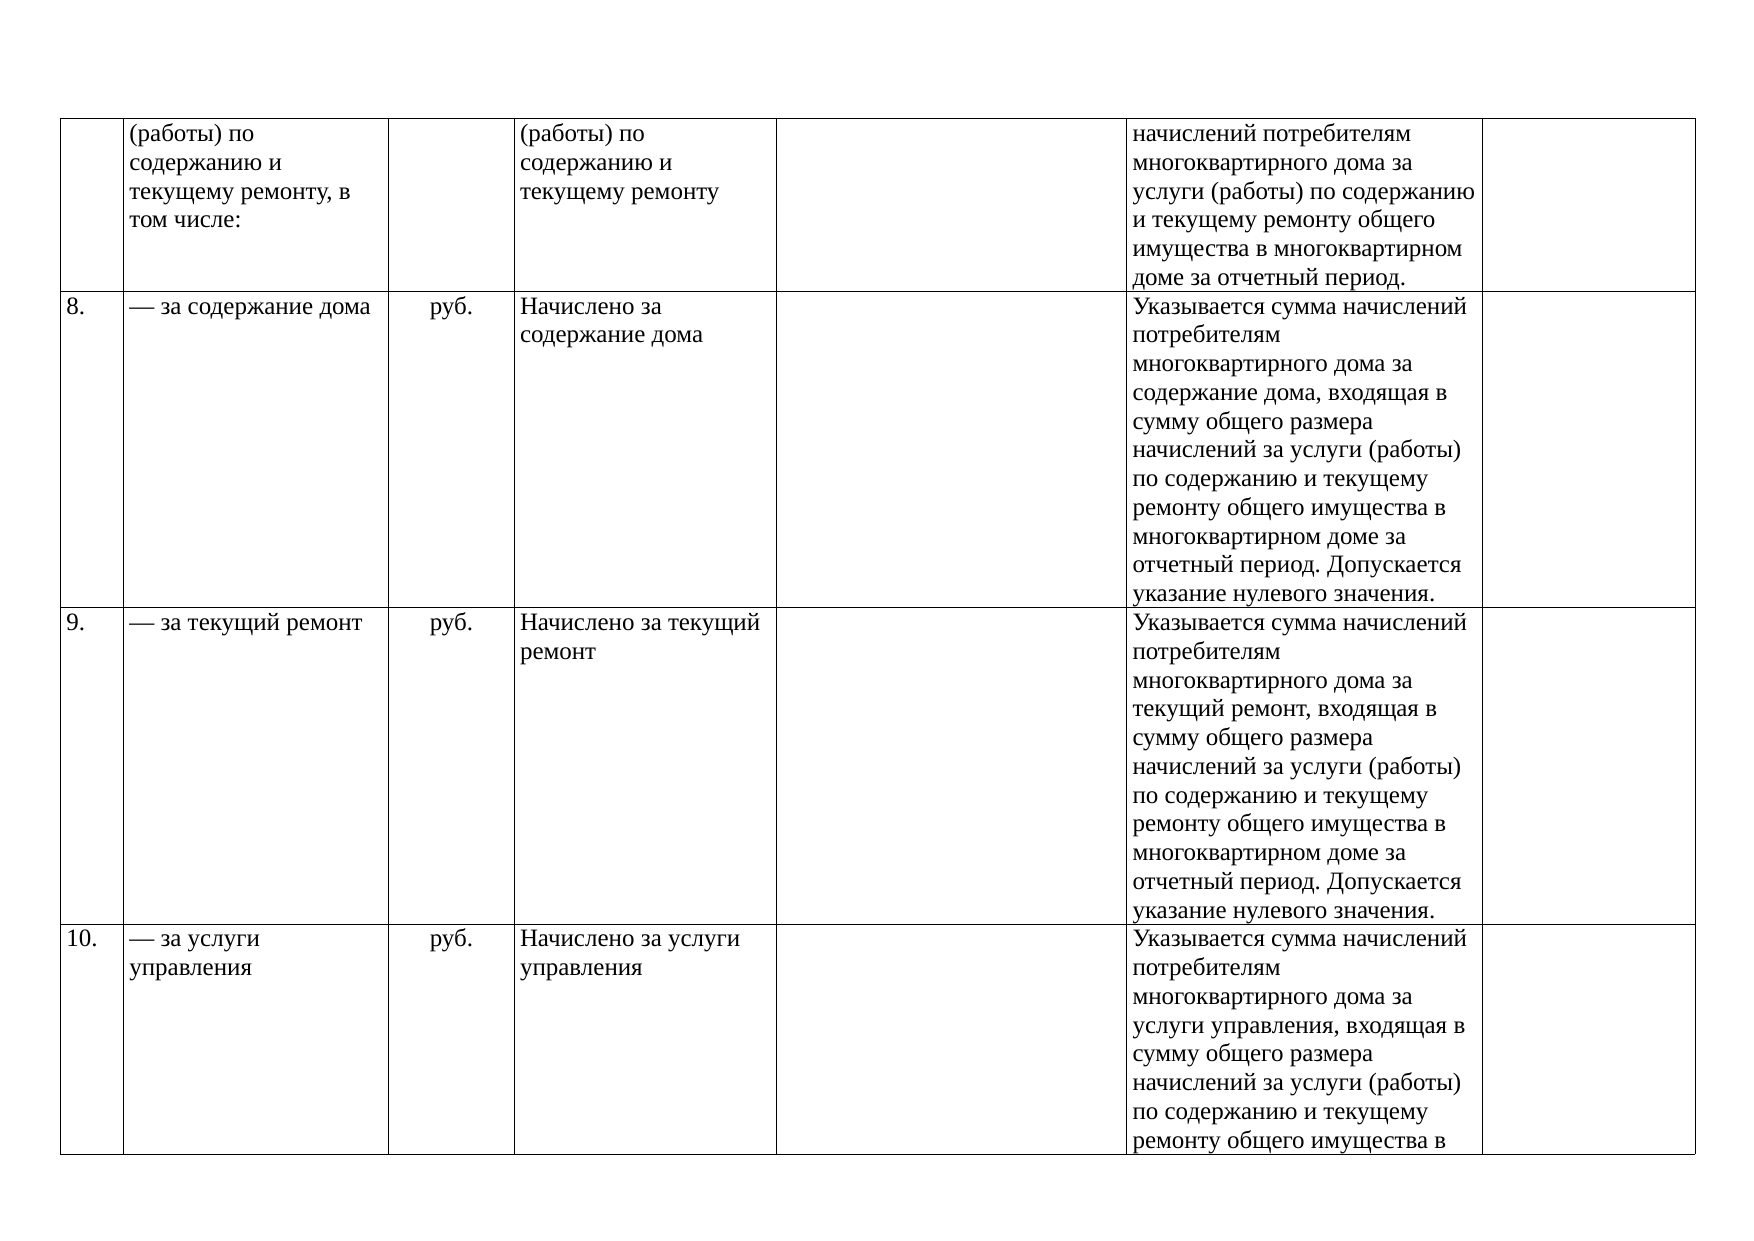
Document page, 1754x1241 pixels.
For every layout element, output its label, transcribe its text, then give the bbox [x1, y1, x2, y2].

table_cell руб. [389, 292, 514, 607]
table_cell [777, 608, 1126, 923]
table_cell (работы) по содержанию и текущему ремонту [515, 119, 776, 291]
table_cell Указывается сумма начислений потребителям многоквартирного дома за текущий ремонт, входящая в сумму общего размера начислений за услуги (работы) по содержанию и текущему ремонту общего имущества в многоквартирном доме за отчетный период. Допускается указание нулевого значения. [1127, 608, 1482, 923]
table_cell [1483, 925, 1695, 1153]
table_cell Начислено за услуги управления [515, 925, 776, 1153]
table_cell 9. [61, 608, 123, 923]
table_cell 10. [61, 925, 123, 1153]
table_cell [777, 925, 1126, 1153]
table_cell начислений потребителям многоквартирного дома за услуги (работы) по содержанию и текущему ремонту общего имущества в многоквартирном доме за отчетный период. [1127, 119, 1482, 291]
table_cell [61, 119, 123, 291]
table_cell Указывается сумма начислений потребителям многоквартирного дома за услуги управления, входящая в сумму общего размера начислений за услуги (работы) по содержанию и текущему ремонту общего имущества в [1127, 925, 1482, 1153]
table_cell Указывается сумма начислений потребителям многоквартирного дома за содержание дома, входящая в сумму общего размера начислений за услуги (работы) по содержанию и текущему ремонту общего имущества в многоквартирном доме за отчетный период. Допускается указание нулевого значения. [1127, 292, 1482, 607]
table_cell Начислено за содержание дома [515, 292, 776, 607]
table_cell [1483, 119, 1695, 291]
table_cell 8. [61, 292, 123, 607]
table_cell руб. [389, 608, 514, 923]
table_cell Начислено за текущий ремонт [515, 608, 776, 923]
table_cell — за текущий ремонт [124, 608, 388, 923]
table_cell [389, 119, 514, 291]
table_cell [1483, 292, 1695, 607]
table_cell — за содержание дома [124, 292, 388, 607]
table_cell (работы) по содержанию и текущему ремонту, в том числе: [124, 119, 388, 291]
table_cell [777, 292, 1126, 607]
table_cell руб. [389, 925, 514, 1153]
table_cell [1483, 608, 1695, 923]
table_cell [777, 119, 1126, 291]
table_cell — за услуги управления [124, 925, 388, 1153]
